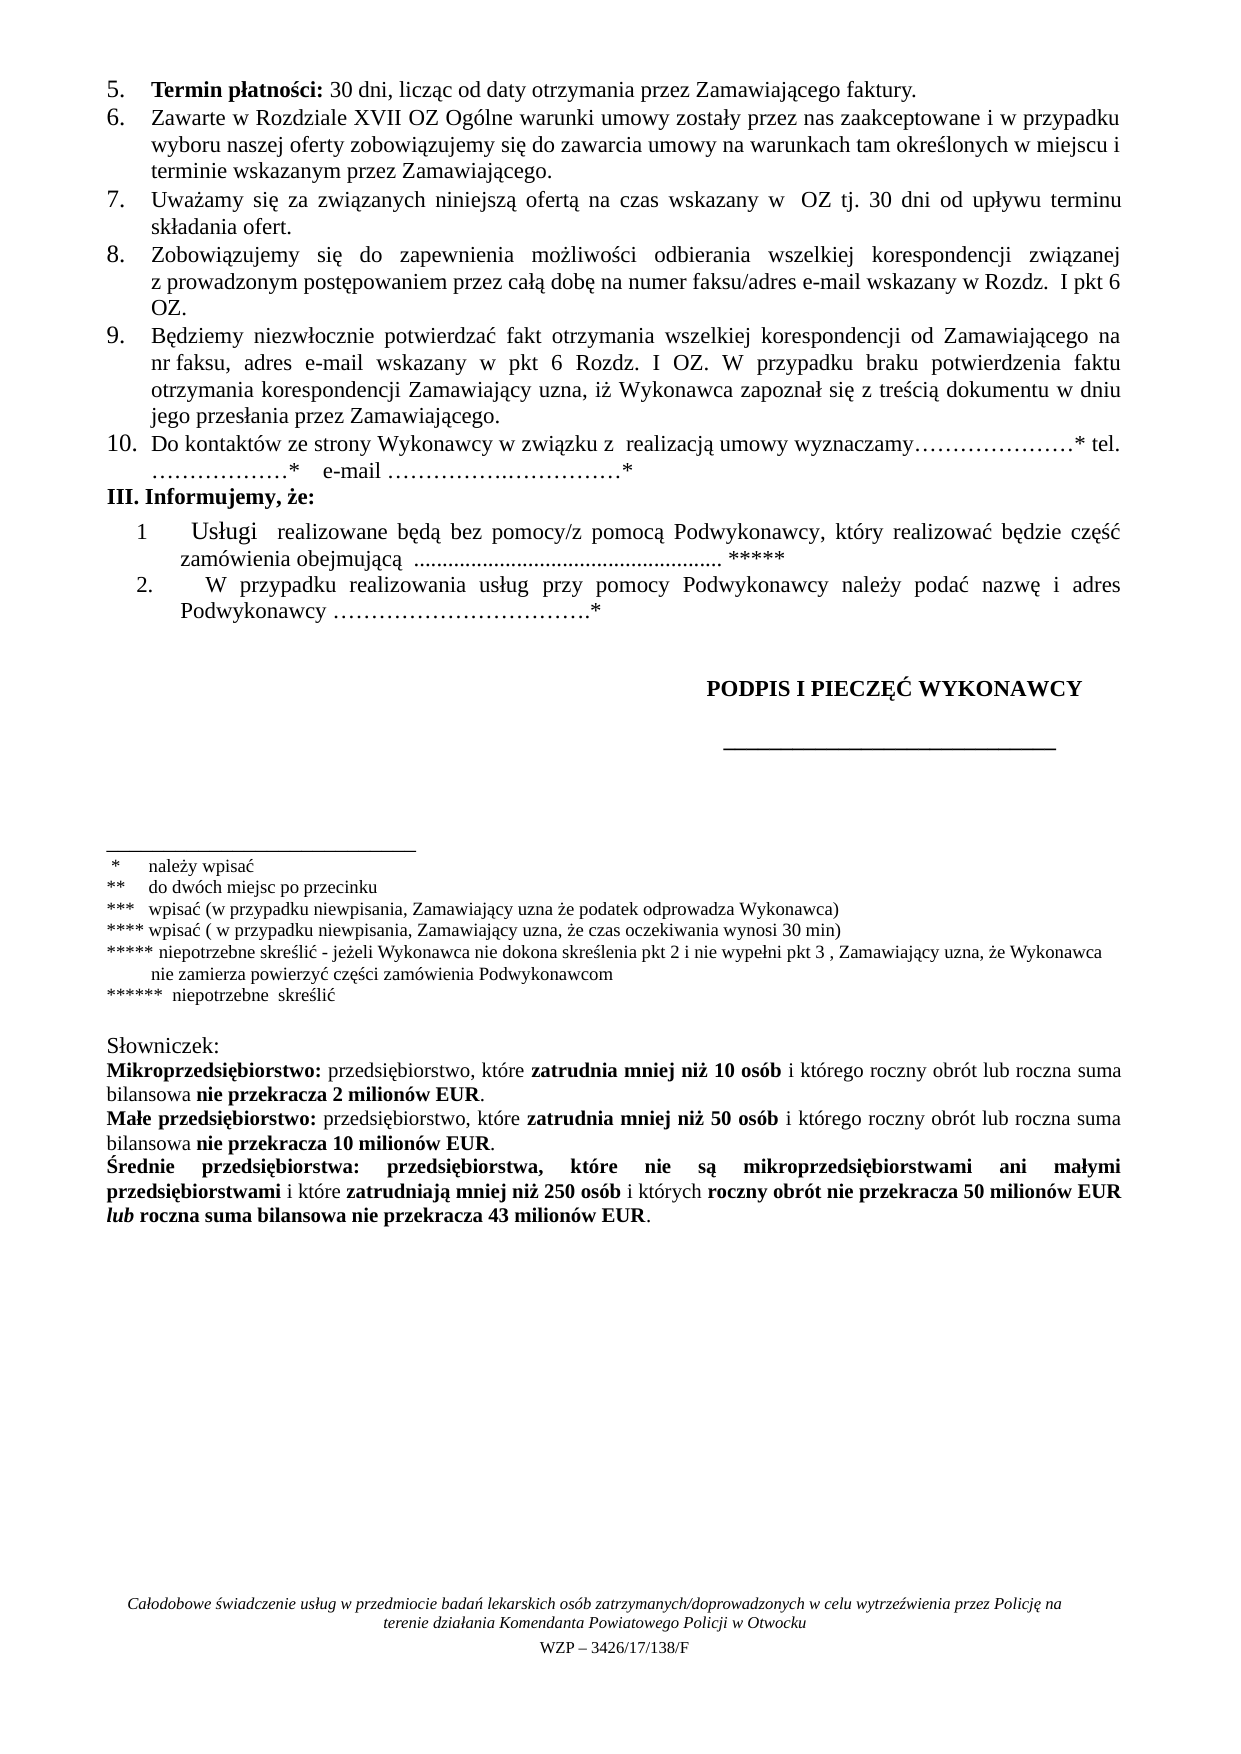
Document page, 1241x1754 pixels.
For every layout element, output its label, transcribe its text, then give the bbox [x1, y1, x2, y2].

text Mikroprzedsiębiorstwo: przedsiębiorstwo, które zatrudnia mniej niż 10 osób i którego roczny obrót lub roczna suma bilansowa nie przekracza 2 milionów EUR. [106, 1058, 1122, 1106]
text III. Informujemy, że: [107, 483, 1122, 510]
list Uważamy się za związanych niniejszą ofertą na czas wskazany w OZ tj. 30 dni od upływu terminu składania ofert. [106, 184, 1122, 239]
text Małe przedsiębiorstwo: przedsiębiorstwo, które zatrudnia mniej niż 50 osób i którego roczny obrót lub roczna suma bilansowa nie przekracza 10 milionów EUR. [106, 1106, 1122, 1154]
text PODPIS I PIECZĘĆ WYKONAWCY [706, 675, 1122, 701]
text ***** niepotrzebne skreślić - jeżeli Wykonawca nie dokona skreślenia pkt 2 i nie wypełni pkt 3 , Zamawiający uzna, że Wykonawca nie zamierza powierzyć części zamówienia Podwykonawcom [106, 941, 1122, 984]
text 1 Usługi realizowane będą bez pomocy/z pomocą Podwykonawcy, który realizować będzie część zamówienia obejmującą ...................................................... ***** [136, 516, 1122, 571]
text **** wpisać ( w przypadku niewpisania, Zamawiający uzna, że czas oczekiwania wynosi 30 min) [106, 919, 1122, 941]
list Termin płatności: 30 dni, licząc od daty otrzymania przez Zamawiającego faktury. [106, 74, 1122, 102]
list Będziemy niezwłocznie potwierdzać fakt otrzymania wszelkiej korespondencji od Zamawiającego na nr faksu, adres e-mail wskazany w pkt 6 Rozdz. I OZ. W przypadku braku potwierdzenia faktu otrzymania korespondencji Zamawiający uzna, iż Wykonawca zapoznał się z treścią dokumentu w dniu jego przesłania przez Zamawiającego. [106, 321, 1122, 428]
list Zobowiązujemy się do zapewnienia możliwości odbierania wszelkiej korespondencji związanej z prowadzonym postępowaniem przez całą dobę na numer faksu/adres e-mail wskazany w Rozdz. I pkt 6 OZ. [106, 239, 1122, 321]
text ****** niepotrzebne skreślić [106, 984, 1122, 1006]
text * należy wpisać [106, 854, 1122, 876]
text 2. W przypadku realizowania usług przy pomocy Podwykonawcy należy podać nazwę i adres Podwykonawcy …………………………….* [136, 571, 1122, 624]
text _____________________________ [106, 726, 1122, 752]
text *** wpisać (w przypadku niewpisania, Zamawiający uzna że podatek odprowadza Wykonawca) [106, 898, 1122, 919]
list Zawarte w Rozdziale XVII OZ Ogólne warunki umowy zostały przez nas zaakceptowane i w przypadku wyboru naszej oferty zobowiązujemy się do zawarcia umowy na warunkach tam określonych w miejscu i terminie wskazanym przez Zamawiającego. [106, 102, 1122, 184]
text Słowniczek: [106, 1032, 1122, 1058]
list Do kontaktów ze strony Wykonawcy w związku z realizacją umowy wyznaczamy…………………* tel. ………………* e-mail …………….……………* [106, 428, 1122, 483]
text ___________________________ [106, 828, 1122, 854]
text Średnie przedsiębiorstwa: przedsiębiorstwa, które nie są mikroprzedsiębiorstwami ani małymi przedsiębiorstwami i które zatrudniają mniej niż 250 osób i których roczny obrót nie przekracza 50 milionów EUR lub roczna suma bilansowa nie przekracza 43 milionów EUR. [106, 1154, 1122, 1227]
text ** do dwóch miejsc po przecinku [106, 876, 1122, 898]
